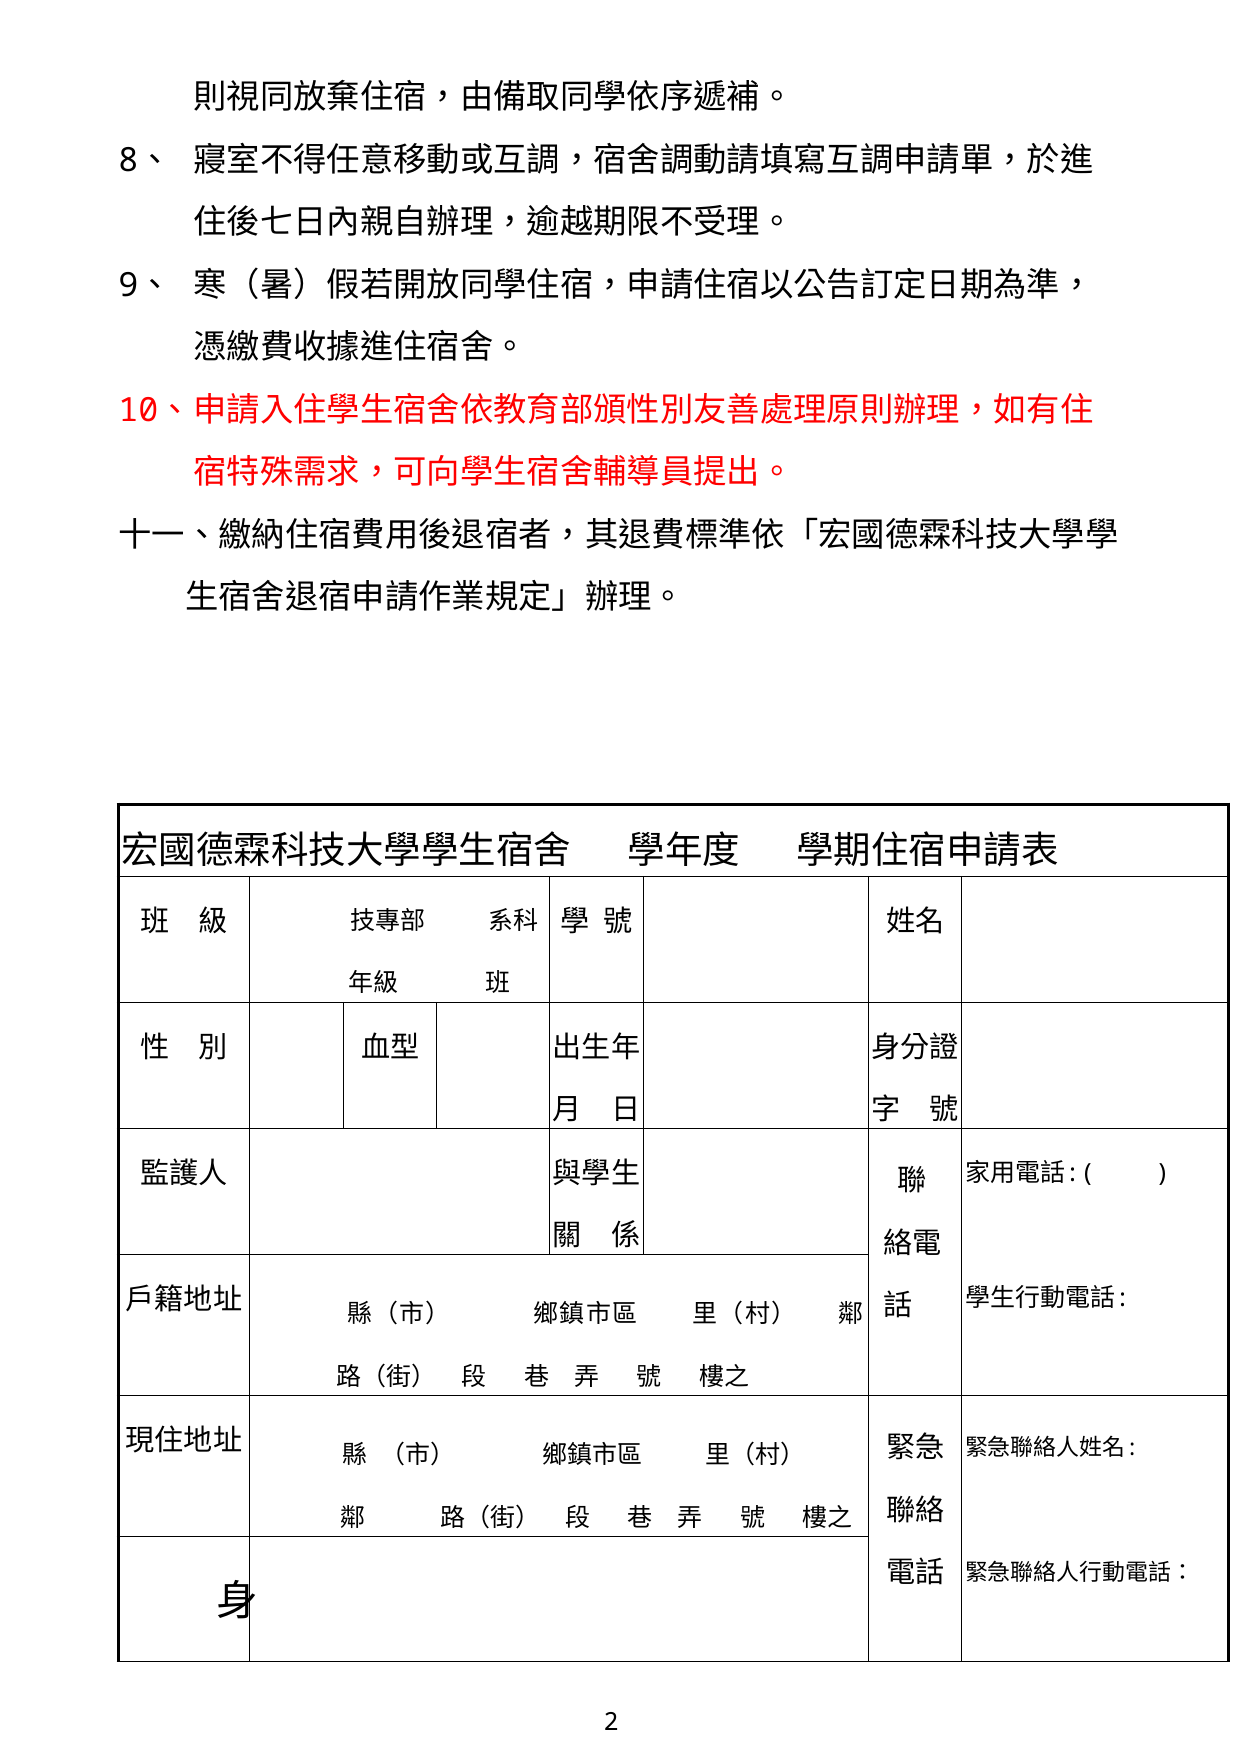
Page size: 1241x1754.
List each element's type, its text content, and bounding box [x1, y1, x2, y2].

table_cell 技專部 系科 年級 班 [250, 877, 549, 1002]
table_cell 戶籍地址 [120, 1255, 249, 1395]
table_cell 學 號 [550, 877, 643, 1002]
table_cell 緊急聯絡電話 [869, 1396, 961, 1661]
table_cell 身分證影印本黏貼處 [120, 1537, 249, 1661]
table_cell 監護人 [120, 1129, 249, 1254]
table_cell 與學生關 係 [550, 1129, 643, 1254]
table_cell 現住地址 [120, 1396, 249, 1536]
table_cell 姓名 [869, 877, 961, 1002]
table_cell 身分證字 號 [869, 1003, 961, 1128]
table_cell 班 級 [120, 877, 249, 1002]
text 十一、繳納住宿費用後退宿者，其退費標準依「宏國德霖科技大學學生宿舍退宿申請作業規定」辦理。 [118, 490, 1122, 615]
table_header 宏國德霖科技大學學生宿舍 學年度 學期住宿申請表 [120, 806, 1227, 876]
table_cell 出生年月 日 [550, 1003, 643, 1128]
list 寢室不得任意移動或互調，宿舍調動請填寫互調申請單，於進住後七日內親自辦理，逾越期限不受理。 [118, 115, 1122, 240]
table_cell [250, 1129, 549, 1254]
table_cell [644, 1129, 868, 1254]
table_cell 家用電話:( ) 學生行動電話: [962, 1129, 1227, 1395]
table_cell 緊急聯絡人姓名: 緊急聯絡人行動電話： [962, 1396, 1227, 1661]
list 則視同放棄住宿，由備取同學依序遞補。 [118, 52, 1122, 115]
table_cell 縣（市） 鄉鎮市區 里（村） 鄰 路（街） 段 巷 弄 號 樓之 [250, 1255, 868, 1395]
table_cell 縣 （市） 鄉鎮市區 里（村） 鄰 路（街） 段 巷 弄 號 樓之 [250, 1396, 868, 1536]
table_cell [644, 1003, 868, 1128]
list 寒（暑）假若開放同學住宿，申請住宿以公告訂定日期為準，憑繳費收據進住宿舍。 [118, 240, 1122, 365]
table_cell [250, 1003, 343, 1128]
table_cell (正面) [250, 1537, 868, 1661]
table_cell 性 別 [120, 1003, 249, 1128]
table_cell [437, 1003, 549, 1128]
table_cell [962, 1003, 1227, 1128]
table_cell 聯絡電話 [869, 1129, 961, 1395]
table_cell 血型 [344, 1003, 436, 1128]
list 申請入住學生宿舍依教育部頒性別友善處理原則辦理，如有住宿特殊需求，可向學生宿舍輔導員提出。 [118, 365, 1122, 490]
table_cell [644, 877, 868, 1002]
table_cell [962, 877, 1227, 1002]
